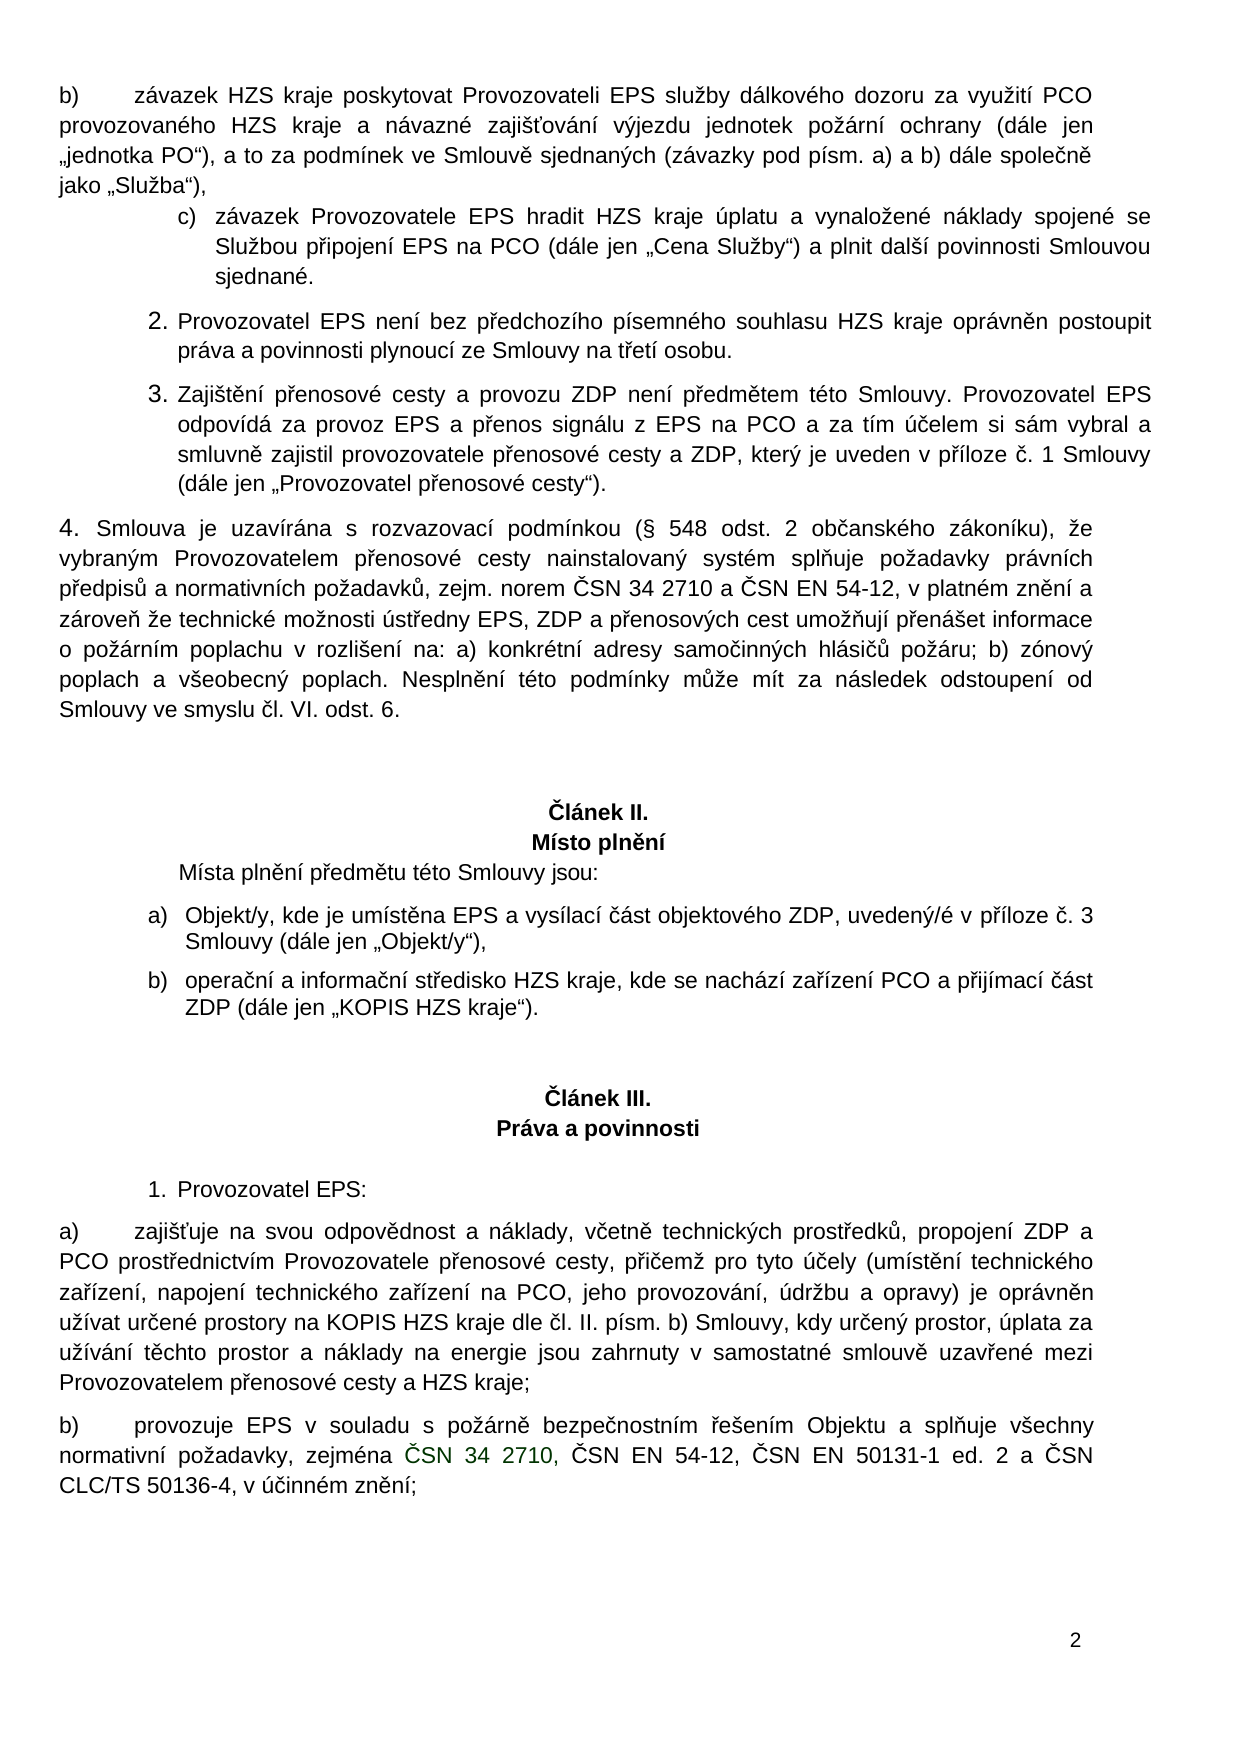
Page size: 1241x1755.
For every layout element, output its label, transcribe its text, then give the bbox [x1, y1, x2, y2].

list operační a informační středisko HZS kraje, kde se nachází zařízení PCO a přijímací část ZDP (dále jen „KOPIS HZS kraje“). [148, 967, 1094, 1020]
text Místa plnění předmětu této Smlouvy jsou: [107, 859, 670, 886]
list Objekt/y, kde je umístěna EPS a vysílací část objektového ZDP, uvedený/é v příloze č. 3 Smlouvy (dále jen „Objekt/y“), [148, 902, 1093, 955]
list Provozovatel EPS není bez předchozího písemného souhlasu HZS kraje oprávněn postoupit práva a povinnosti plynoucí ze Smlouvy na třetí osobu. [148, 306, 1152, 363]
list Smlouva je uzavírána s rozvazovací podmínkou (§ 548 odst. 2 občanského zákoníku), že vybraným Provozovatelem přenosové cesty nainstalovaný systém splňuje požadavky právních předpisů a normativních požadavků, zejm. norem ČSN 34 2710 a ČSN EN 54-12, v platném znění a zároveň že technické možnosti ústředny EPS, ZDP a přenosových cest umožňují přenášet informace o požárním poplachu v rozlišení na: a) konkrétní adresy samočinných hlásičů požáru; b) zónový poplach a všeobecný poplach. Nesplnění této podmínky může mít za následek odstoupení od Smlouvy ve smyslu čl. VI. odst. 6. [59, 512, 1094, 722]
list Provozovatel EPS: [148, 1176, 1152, 1202]
list Zajištění přenosové cesty a provozu ZDP není předmětem této Smlouvy. Provozovatel EPS odpovídá za provoz EPS a přenos signálu z EPS na PCO a za tím účelem si sám vybral a smluvně zajistil provozovatele přenosové cesty a ZDP, který je uveden v příloze č. 1 Smlouvy (dále jen „Provozovatel přenosové cesty“). [148, 379, 1152, 497]
subtitle Článek III. Práva a povinnosti [496, 1085, 712, 1142]
list závazek Provozovatele EPS hradit HZS kraje úplatu a vynaložené náklady spojené se Službou připojení EPS na PCO (dále jen „Cena Služby“) a plnit další povinnosti Smlouvou sjednané. [177, 203, 1152, 289]
subtitle Článek II. Místo plnění [520, 799, 677, 855]
list závazek HZS kraje poskytovat Provozovateli EPS služby dálkového dozoru za využití PCO provozovaného HZS kraje a návazné zajišťování výjezdu jednotek požární ochrany (dále jen „jednotka PO“), a to za podmínek ve Smlouvě sjednaných (závazky pod písm. a) a b) dále společně jako „Služba“), [59, 82, 1093, 199]
list provozuje EPS v souladu s požárně bezpečnostním řešením Objektu a splňuje všechny normativní požadavky, zejména ČSN 34 2710, ČSN EN 54-12, ČSN EN 50131-1 ed. 2 a ČSN CLC/TS 50136-4, v účinném znění; [59, 1412, 1094, 1499]
list zajišťuje na svou odpovědnost a náklady, včetně technických prostředků, propojení ZDP a PCO prostřednictvím Provozovatele přenosové cesty, přičemž pro tyto účely (umístění technického zařízení, napojení technického zařízení na PCO, jeho provozování, údržbu a opravy) je oprávněn užívat určené prostory na KOPIS HZS kraje dle čl. II. písm. b) Smlouvy, kdy určený prostor, úplata za užívání těchto prostor a náklady na energie jsou zahrnuty v samostatné smlouvě uzavřené mezi Provozovatelem přenosové cesty a HZS kraje; [59, 1218, 1094, 1395]
